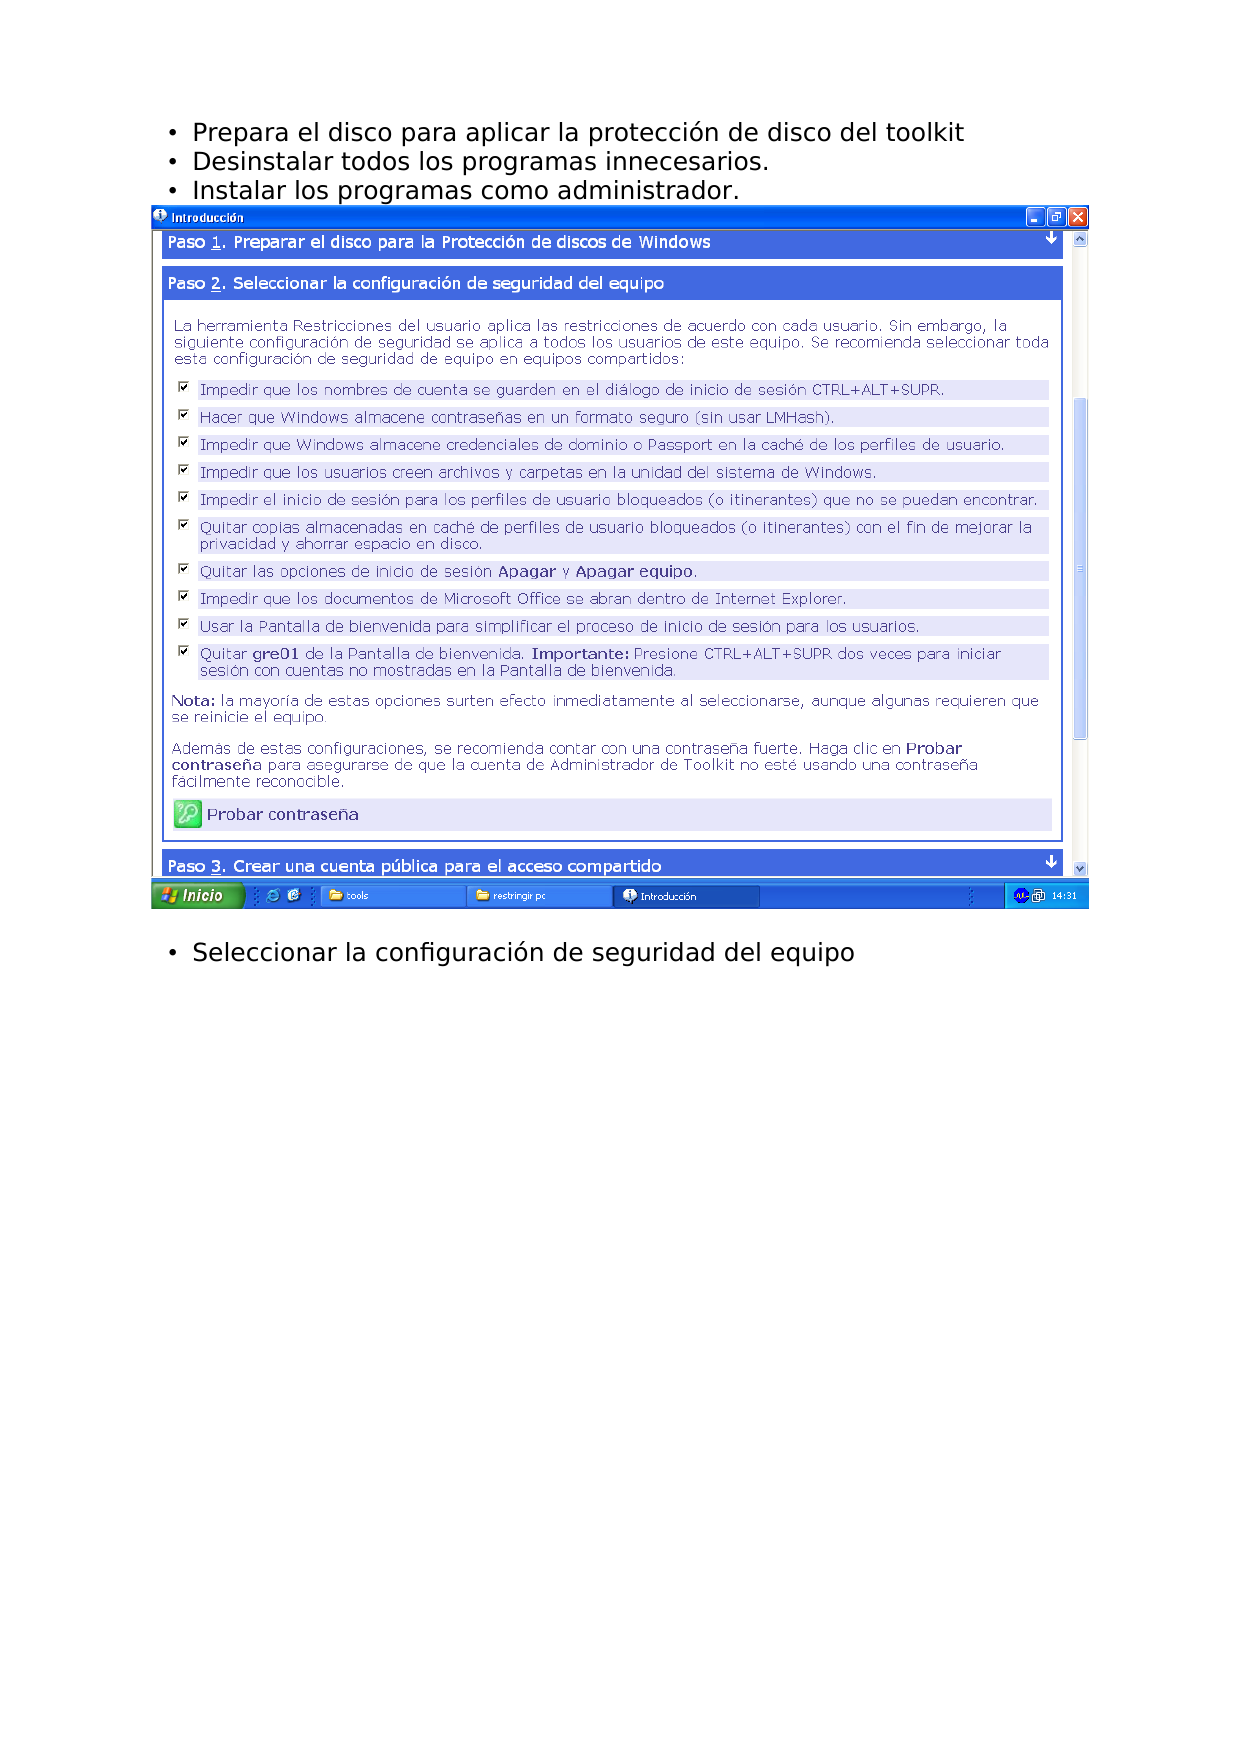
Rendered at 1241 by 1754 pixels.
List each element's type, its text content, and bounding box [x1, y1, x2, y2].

list Seleccionar la configuración de seguridad del equipo [151, 206, 1122, 967]
picture [151, 205, 1089, 909]
list Prepara el disco para aplicar la protección de disco del toolkit [177, 118, 1122, 147]
list Instalar los programas como administrador. [177, 176, 1122, 206]
list Desinstalar todos los programas innecesarios. [177, 147, 1122, 176]
